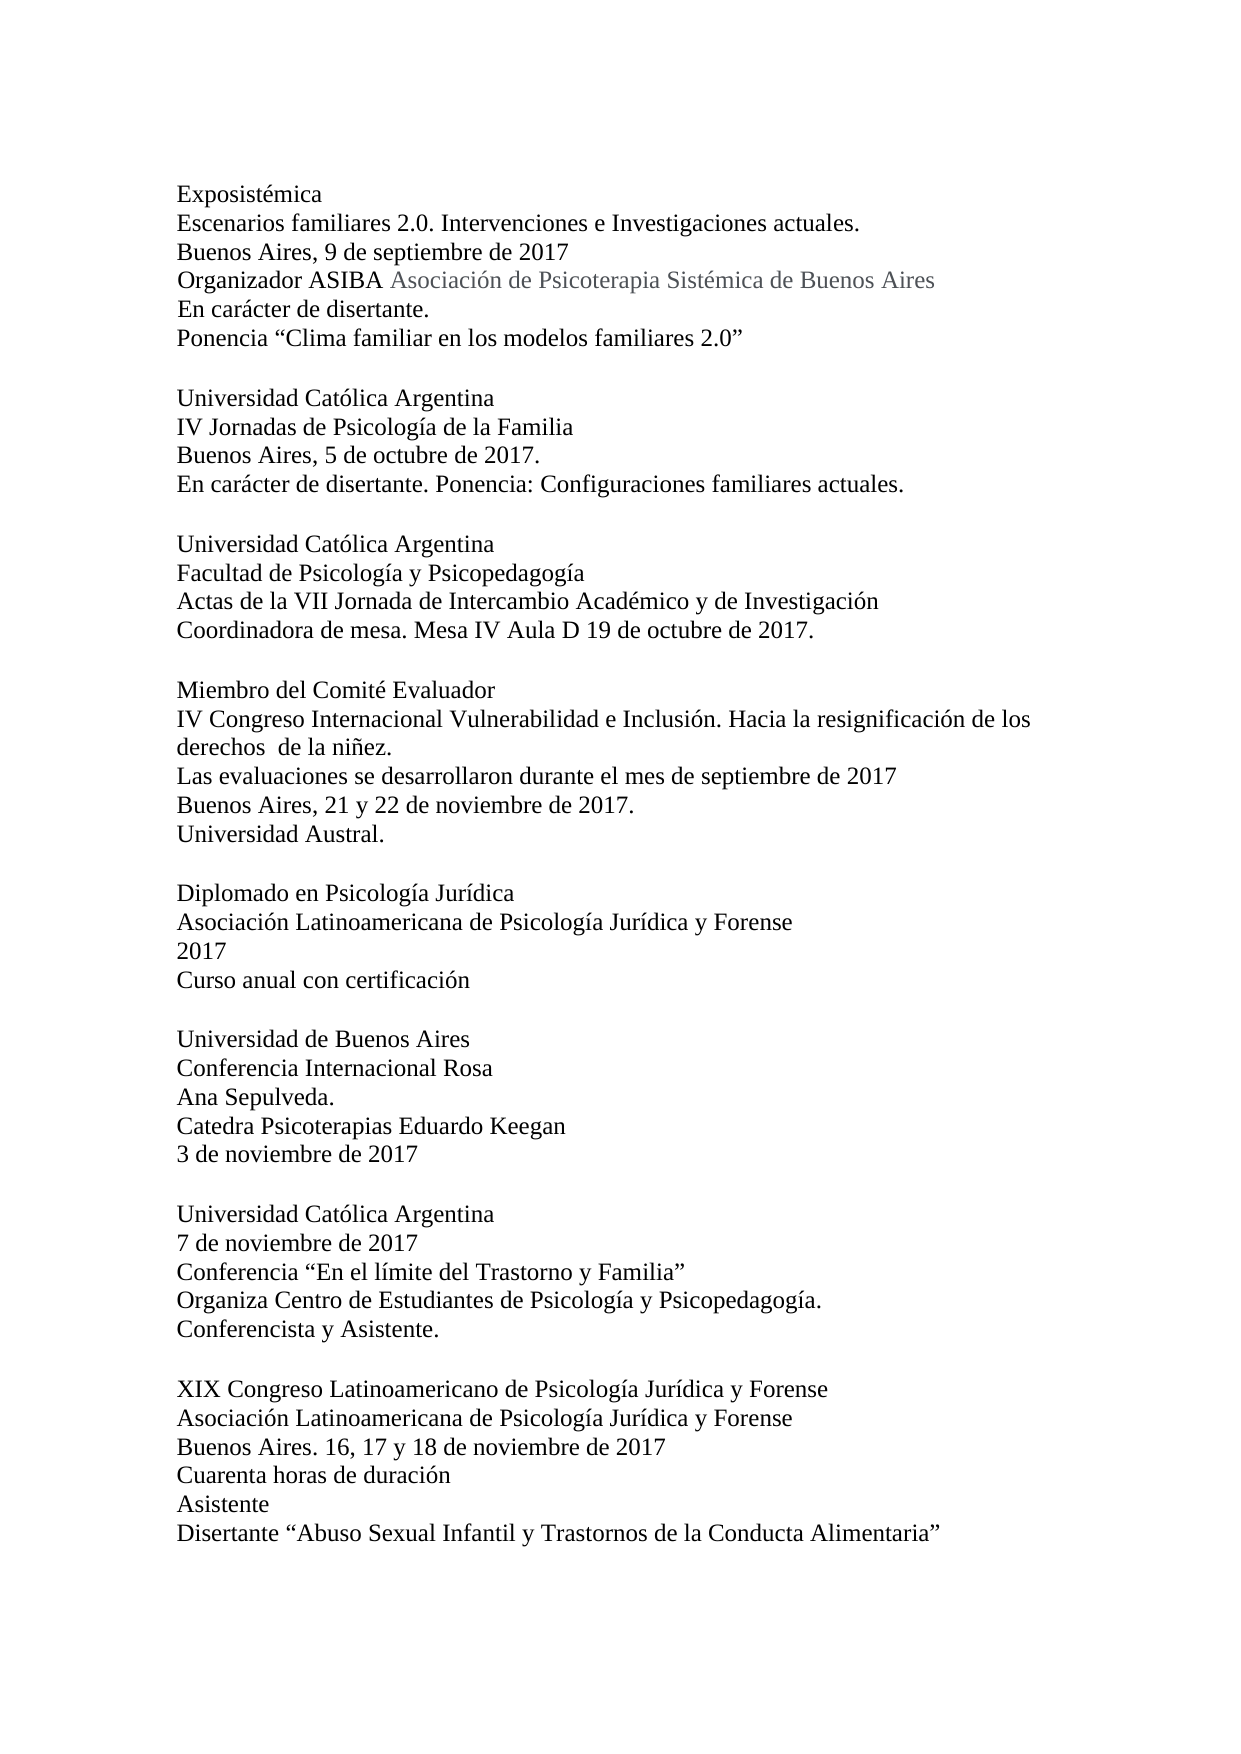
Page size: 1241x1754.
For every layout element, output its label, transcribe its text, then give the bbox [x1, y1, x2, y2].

text Asociación Latinoamericana de Psicología Jurídica y Forense [176, 1403, 1061, 1432]
text Universidad Católica Argentina [176, 529, 1061, 558]
text IV Congreso Internacional Vulnerabilidad e Inclusión. Hacia la resignificación de los derechos de la niñez. [176, 704, 1032, 761]
text Diplomado en Psicología Jurídica [176, 878, 1061, 907]
text Catedra Psicoterapias Eduardo Keegan [176, 1111, 1061, 1139]
text En carácter de disertante. Ponencia: Configuraciones familiares actuales. [176, 469, 1061, 498]
text Escenarios familiares 2.0. Intervenciones e Investigaciones actuales. [176, 208, 1061, 237]
text Actas de la VII Jornada de Intercambio Académico y de Investigación Coordinadora de mesa. Mesa IV Aula D 19 de octubre de 2017. [176, 586, 880, 644]
text Cuarenta horas de duración [176, 1460, 1061, 1489]
text Universidad Austral. [176, 819, 1061, 847]
text Disertante “Abuso Sexual Infantil y Trastornos de la Conducta Alimentaria” [176, 1518, 1061, 1547]
text Ponencia “Clima familiar en los modelos familiares 2.0” [176, 323, 1061, 352]
text XIX Congreso Latinoamericano de Psicología Jurídica y Forense [176, 1374, 1061, 1403]
text Universidad Católica Argentina [176, 1199, 1061, 1228]
text Conferencista y Asistente. [176, 1314, 1061, 1343]
text Buenos Aires. 16, 17 y 18 de noviembre de 2017 [176, 1432, 1061, 1460]
text Exposistémica [176, 179, 1061, 208]
text Las evaluaciones se desarrollaron durante el mes de septiembre de 2017 [176, 761, 979, 790]
text Organizador ASIBA Asociación de Psicoterapia Sistémica de Buenos Aires [177, 266, 1063, 294]
text Buenos Aires, 21 y 22 de noviembre de 2017. [176, 790, 979, 819]
text 3 de noviembre de 2017 [176, 1139, 1061, 1168]
text En carácter de disertante. [177, 294, 1061, 323]
text Curso anual con certificación [176, 965, 1061, 993]
text Facultad de Psicología y Psicopedagogía [176, 558, 1061, 586]
text Miembro del Comité Evaluador [176, 675, 1061, 704]
text Asistente [176, 1489, 1061, 1518]
text Universidad Católica Argentina [176, 383, 575, 412]
text Asociación Latinoamericana de Psicología Jurídica y Forense [176, 907, 1061, 936]
text Organiza Centro de Estudiantes de Psicología y Psicopedagogía. [176, 1286, 1061, 1314]
text IV Jornadas de Psicología de la Familia Buenos Aires, 5 de octubre de 2017. [176, 412, 575, 469]
text Buenos Aires, 9 de septiembre de 2017 [176, 237, 1061, 266]
text Conferencia “En el límite del Trastorno y Familia” [176, 1257, 1061, 1286]
text 2017 [176, 936, 1061, 965]
text 7 de noviembre de 2017 [176, 1228, 1061, 1257]
text Universidad de Buenos Aires Conferencia Internacional Rosa Ana Sepulveda. [176, 1024, 494, 1111]
